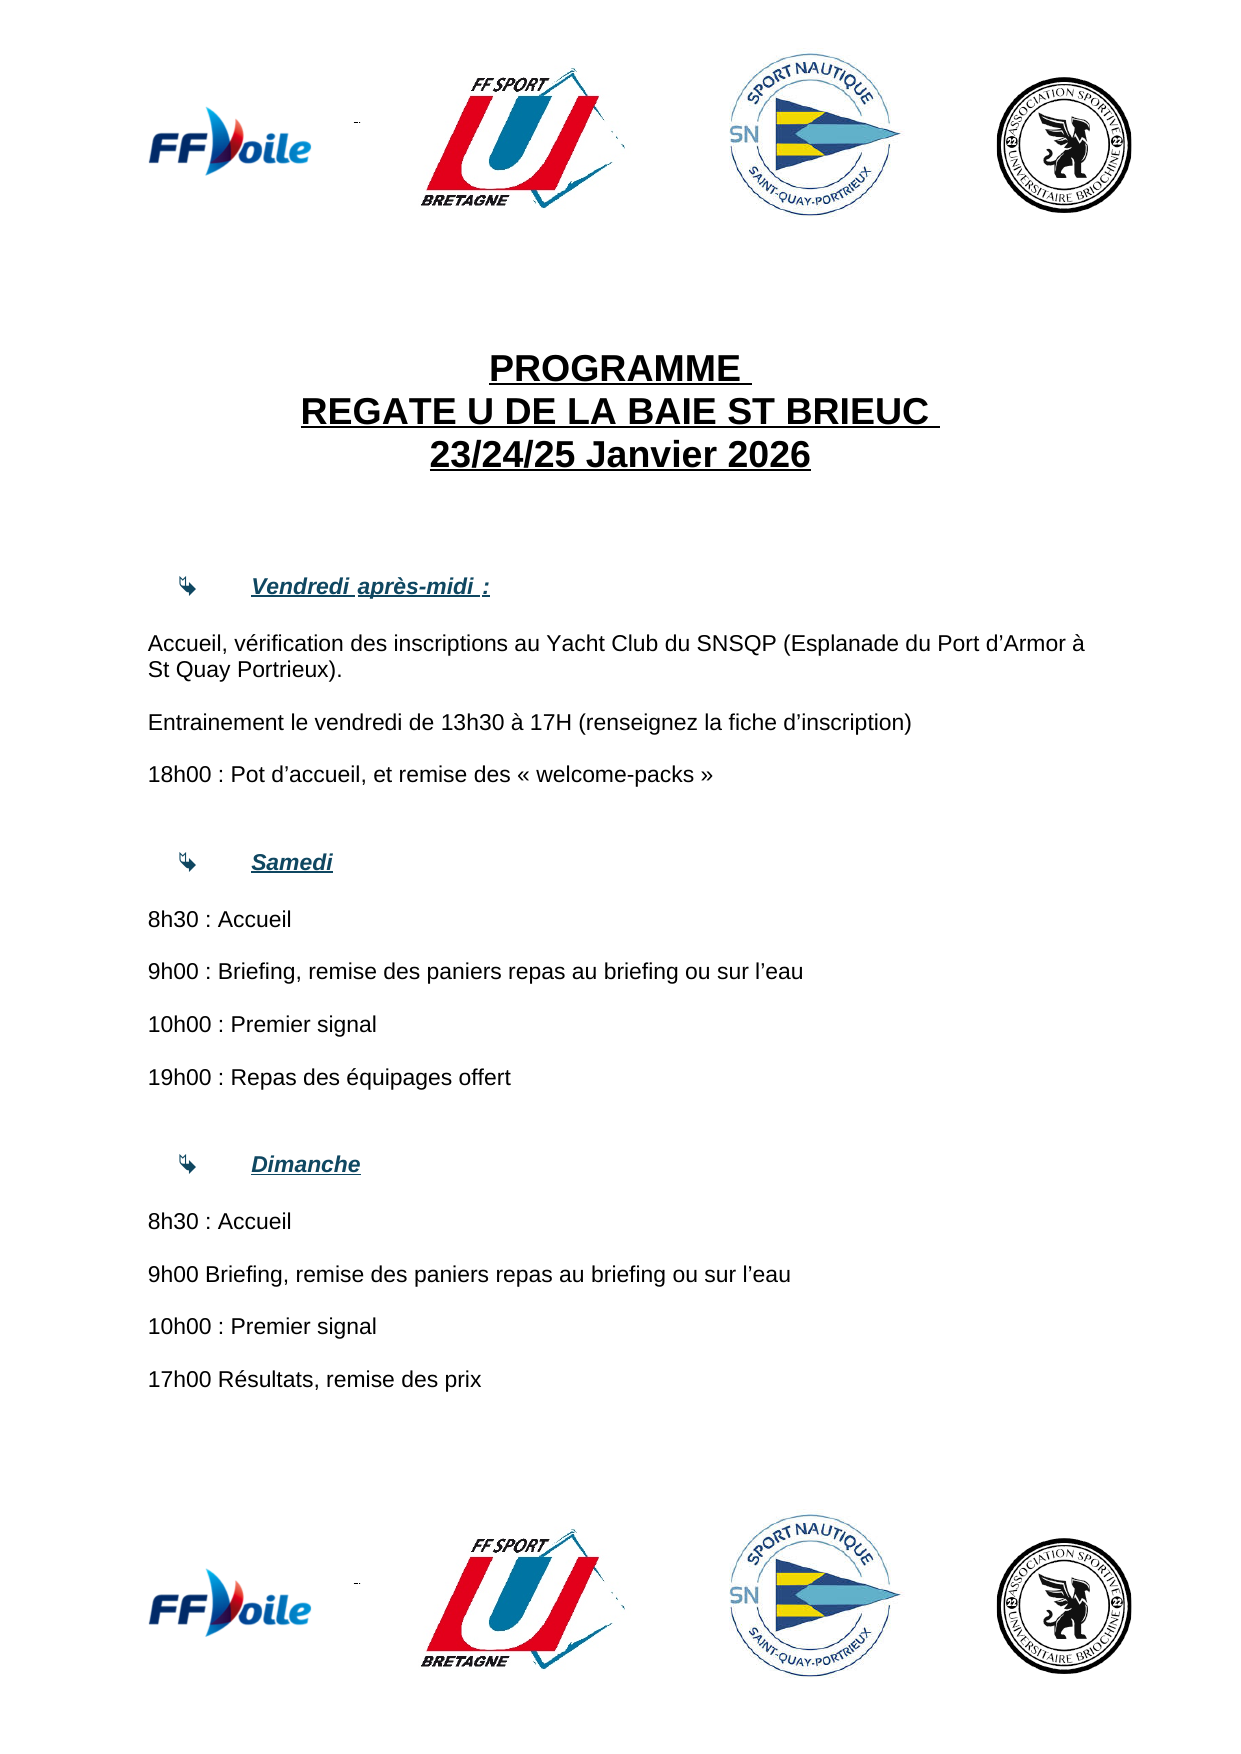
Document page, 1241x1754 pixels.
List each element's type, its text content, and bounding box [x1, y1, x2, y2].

text Accueil, vérification des inscriptions au Yacht Club du SNSQP (Esplanade du Port d’Armor à St Quay Portrieux). [148, 629, 1093, 682]
text 8h30 : Accueil [148, 906, 1093, 932]
text 17h00 Résultats, remise des prix [148, 1366, 1093, 1392]
text 18h00 : Pot d’accueil, et remise des « welcome-packs » [148, 761, 1093, 788]
text 10h00 : Premier signal [148, 1313, 1093, 1340]
text PROGRAMME [148, 346, 1093, 389]
text 9h00 Briefing, remise des paniers repas au briefing ou sur l’eau [148, 1261, 1093, 1287]
text 10h00 : Premier signal [148, 1011, 1093, 1037]
text Entrainement le vendredi de 13h30 à 17H (renseignez la fiche d’inscription) [148, 708, 1093, 735]
list Dimanche [177, 1151, 1093, 1177]
text 19h00 : Repas des équipages offert [148, 1064, 1093, 1090]
text 23/24/25 Janvier 2026 [148, 432, 1093, 475]
text 9h00 : Briefing, remise des paniers repas au briefing ou sur l’eau [148, 958, 1093, 984]
list Vendredi après-midi : [177, 573, 1093, 599]
list Samedi [177, 849, 1093, 875]
text 8h30 : Accueil [148, 1208, 1093, 1234]
text REGATE U DE LA BAIE ST BRIEUC [148, 389, 1093, 432]
